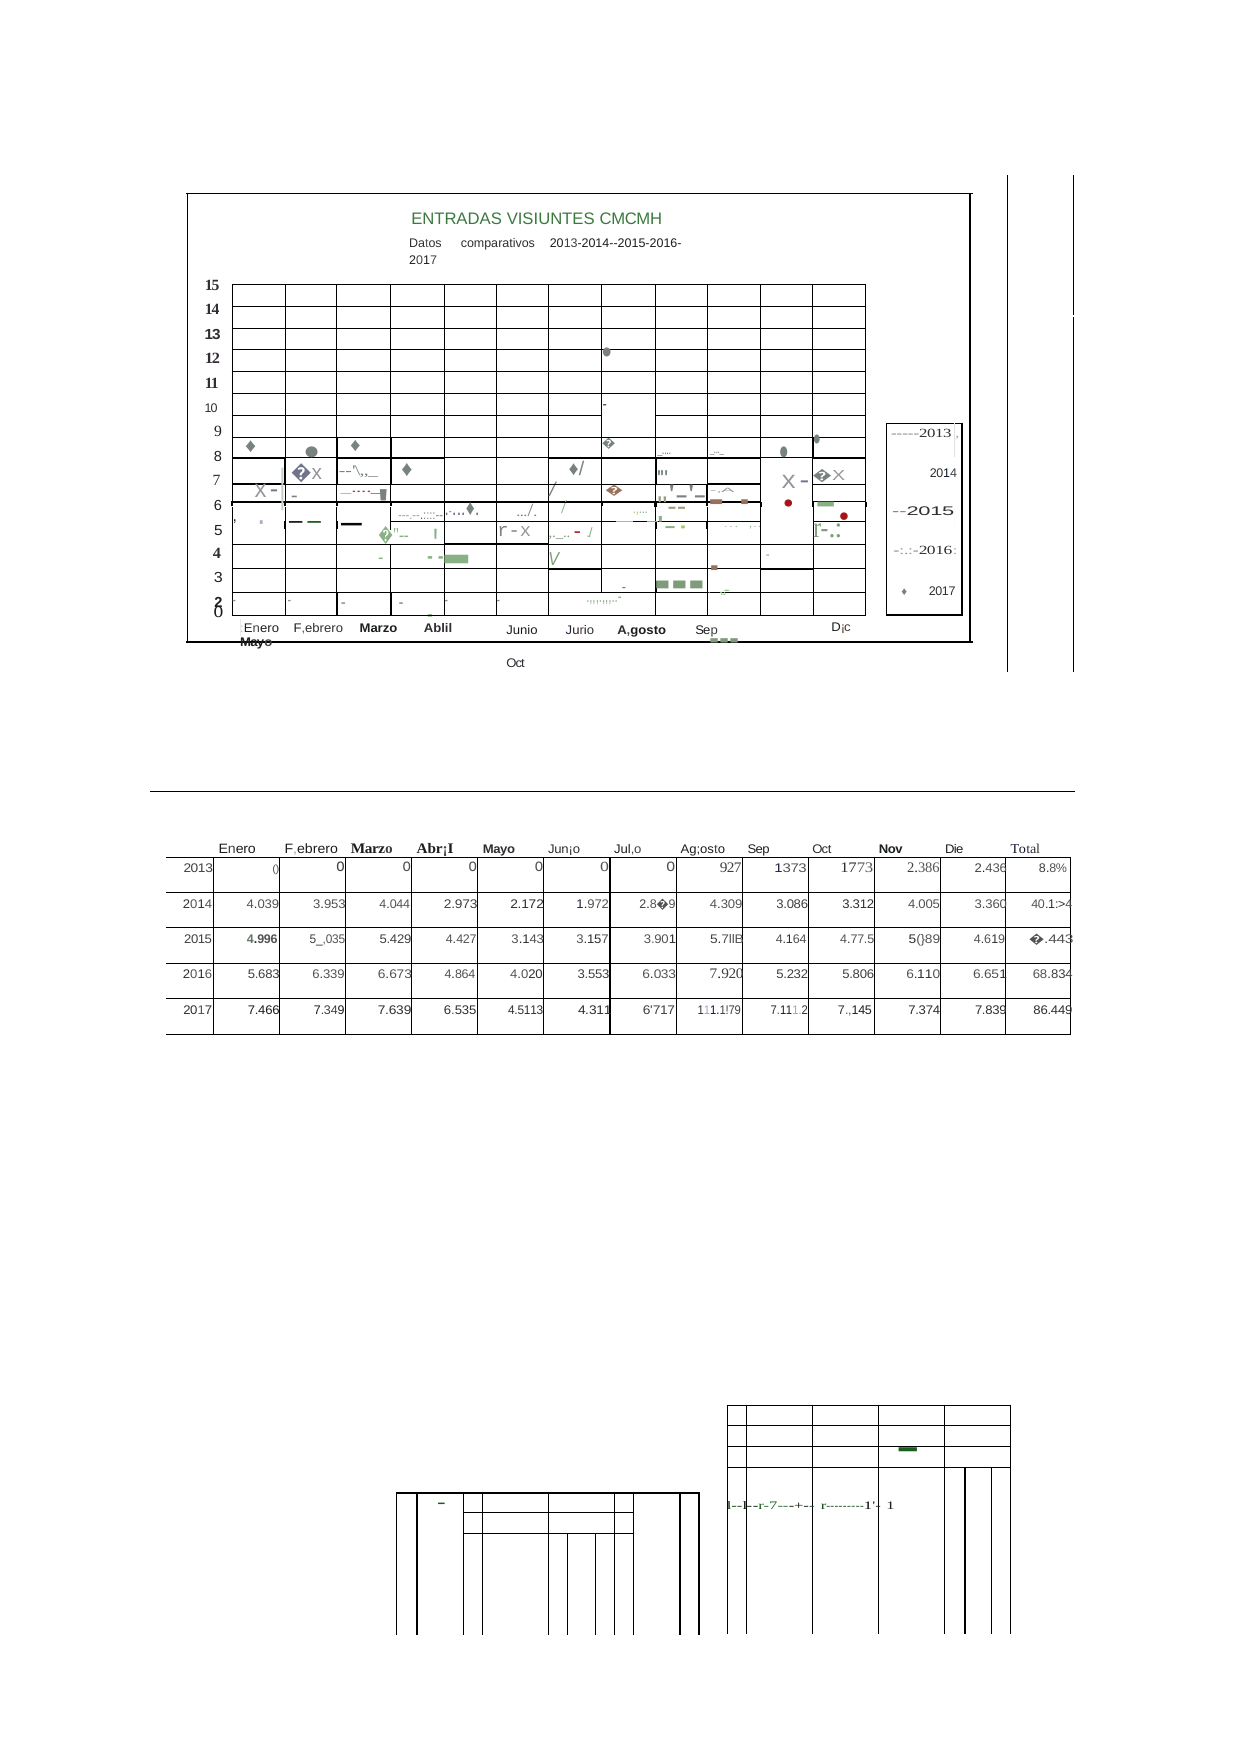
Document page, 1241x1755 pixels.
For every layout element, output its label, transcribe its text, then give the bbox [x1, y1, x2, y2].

table_cell 111.1!79 [677, 999, 742, 1033]
table_header o [280, 858, 345, 892]
table_cell 1 [879, 1468, 944, 1634]
table_header 8.8% [1006, 858, 1070, 892]
table_cell 4.427 [412, 928, 477, 963]
table_cell [596, 1534, 614, 1635]
table_cell [483, 1513, 548, 1533]
table_cell 7.839 [941, 999, 1005, 1033]
table_header -----2013 [887, 424, 954, 457]
table_header [945, 1406, 1010, 1425]
table_header o [544, 858, 609, 892]
table_cell 4.020 [478, 964, 543, 997]
table_header [549, 1494, 614, 1512]
table_cell 4.996 [214, 928, 279, 963]
table_cell 2017 [166, 999, 213, 1033]
table_header [728, 1406, 746, 1425]
table_cell 86.449 [1006, 999, 1070, 1033]
table_cell - [879, 1447, 944, 1467]
table_header o [346, 858, 411, 892]
table_header [634, 1494, 679, 1635]
table_cell 5.7llB [677, 928, 742, 963]
table_cell 7.466 [214, 999, 279, 1033]
table_cell 4.5113 [478, 999, 543, 1033]
table_header 1373 [743, 858, 808, 892]
table_header 2.386 [875, 858, 940, 892]
table_header [483, 1494, 548, 1512]
table_cell [813, 1447, 878, 1467]
table_cell [945, 1447, 1010, 1467]
table_header o [611, 858, 676, 892]
table_cell 4.77.5 [809, 928, 874, 963]
table_cell 4.164 [743, 928, 808, 963]
table_cell 4.005 [875, 893, 940, 927]
table_cell 4.864 [412, 964, 477, 997]
table_cell [728, 1447, 746, 1467]
table_header [879, 1406, 944, 1425]
table_cell 7.111.2 [743, 999, 808, 1033]
table_cell 3.086 [743, 893, 808, 927]
table_cell 4.311 [544, 999, 609, 1033]
table_header 2.436 [941, 858, 1005, 892]
table_cell [615, 1534, 633, 1635]
table_cell 7.920 [677, 964, 742, 997]
table_cell [549, 1513, 614, 1533]
table_cell 5(}89 [875, 928, 940, 963]
table_cell l--l- [728, 1468, 746, 1634]
table_cell 68.834 [1006, 964, 1070, 997]
table_cell 7.,145 [809, 999, 874, 1033]
table_cell 2015 [166, 928, 213, 963]
table_cell 3.953 [280, 893, 345, 927]
table_header [681, 1494, 698, 1635]
table_cell 40.1:>4 [1006, 893, 1070, 927]
table_header [747, 1406, 812, 1425]
table_cell [992, 1468, 1010, 1634]
table_cell 3.143 [478, 928, 543, 963]
table_cell 7.374 [875, 999, 940, 1033]
table_cell 4.619 [941, 928, 1005, 963]
table_cell 6.110 [875, 964, 940, 997]
table_cell 2014 --2015 -:.:-2016: 2017 [887, 457, 961, 614]
table_cell 6.033 [611, 964, 676, 997]
table_cell 2.973 [412, 893, 477, 927]
table_header [615, 1494, 633, 1512]
table_cell [879, 1426, 944, 1446]
table_cell 3.901 [611, 928, 676, 963]
table_cell 6.535 [412, 999, 477, 1033]
table_cell [945, 1426, 1010, 1446]
table_cell [966, 1468, 991, 1634]
table_cell 6.651 [941, 964, 1005, 997]
table_header 927 [677, 858, 742, 892]
table_header o [412, 858, 477, 892]
table_cell [464, 1513, 482, 1533]
table_cell 6'717 [611, 999, 676, 1033]
table_header [397, 1494, 416, 1635]
table_header () [214, 858, 279, 892]
table_cell 7.639 [346, 999, 411, 1033]
table_cell 3.312 [809, 893, 874, 927]
table_cell [568, 1534, 595, 1635]
table_cell 4.309 [677, 893, 742, 927]
table_cell 2.172 [478, 893, 543, 927]
table_cell 3.157 [544, 928, 609, 963]
table_header [813, 1406, 878, 1425]
table_cell [945, 1468, 964, 1634]
table_cell 4.044 [346, 893, 411, 927]
table_cell 5.429 [346, 928, 411, 963]
table_cell 6.673 [346, 964, 411, 997]
table_cell [464, 1534, 482, 1635]
table_cell [813, 1426, 878, 1446]
table_cell �.443 [1006, 928, 1070, 963]
table_cell [747, 1447, 812, 1467]
table_cell [483, 1534, 548, 1635]
table_cell 3.553 [544, 964, 609, 997]
table_cell 2014 [166, 893, 213, 927]
text Enero F,ebrero Marzo Abr¡I Mayo Jun¡o Jul,o Ag;osto Sep Oct Nov Die Total [218, 840, 1108, 857]
table_cell 1.972 [544, 893, 609, 927]
table_cell 7.349 [280, 999, 345, 1033]
table_cell [728, 1426, 746, 1446]
table_cell 5.683 [214, 964, 279, 997]
table_cell [615, 1513, 633, 1533]
table_header , [955, 424, 961, 457]
table_cell r 1'-- [813, 1468, 878, 1634]
table_cell [747, 1426, 812, 1446]
table_header o [478, 858, 543, 892]
table_header 1773 [809, 858, 874, 892]
table_cell 4.039 [214, 893, 279, 927]
table_cell 6.339 [280, 964, 345, 997]
table_cell 2.8�9 [611, 893, 676, 927]
table_header [464, 1494, 482, 1512]
table_cell 5.232 [743, 964, 808, 997]
table_cell [549, 1534, 567, 1635]
table_header - [418, 1494, 463, 1635]
table_cell 2016 [166, 964, 213, 997]
table_cell 5_,035 [280, 928, 345, 963]
table_cell 3.360 [941, 893, 1005, 927]
table_cell 5.806 [809, 964, 874, 997]
table_cell -r-7---+--- [747, 1468, 812, 1634]
table_header 2013 [166, 858, 213, 892]
